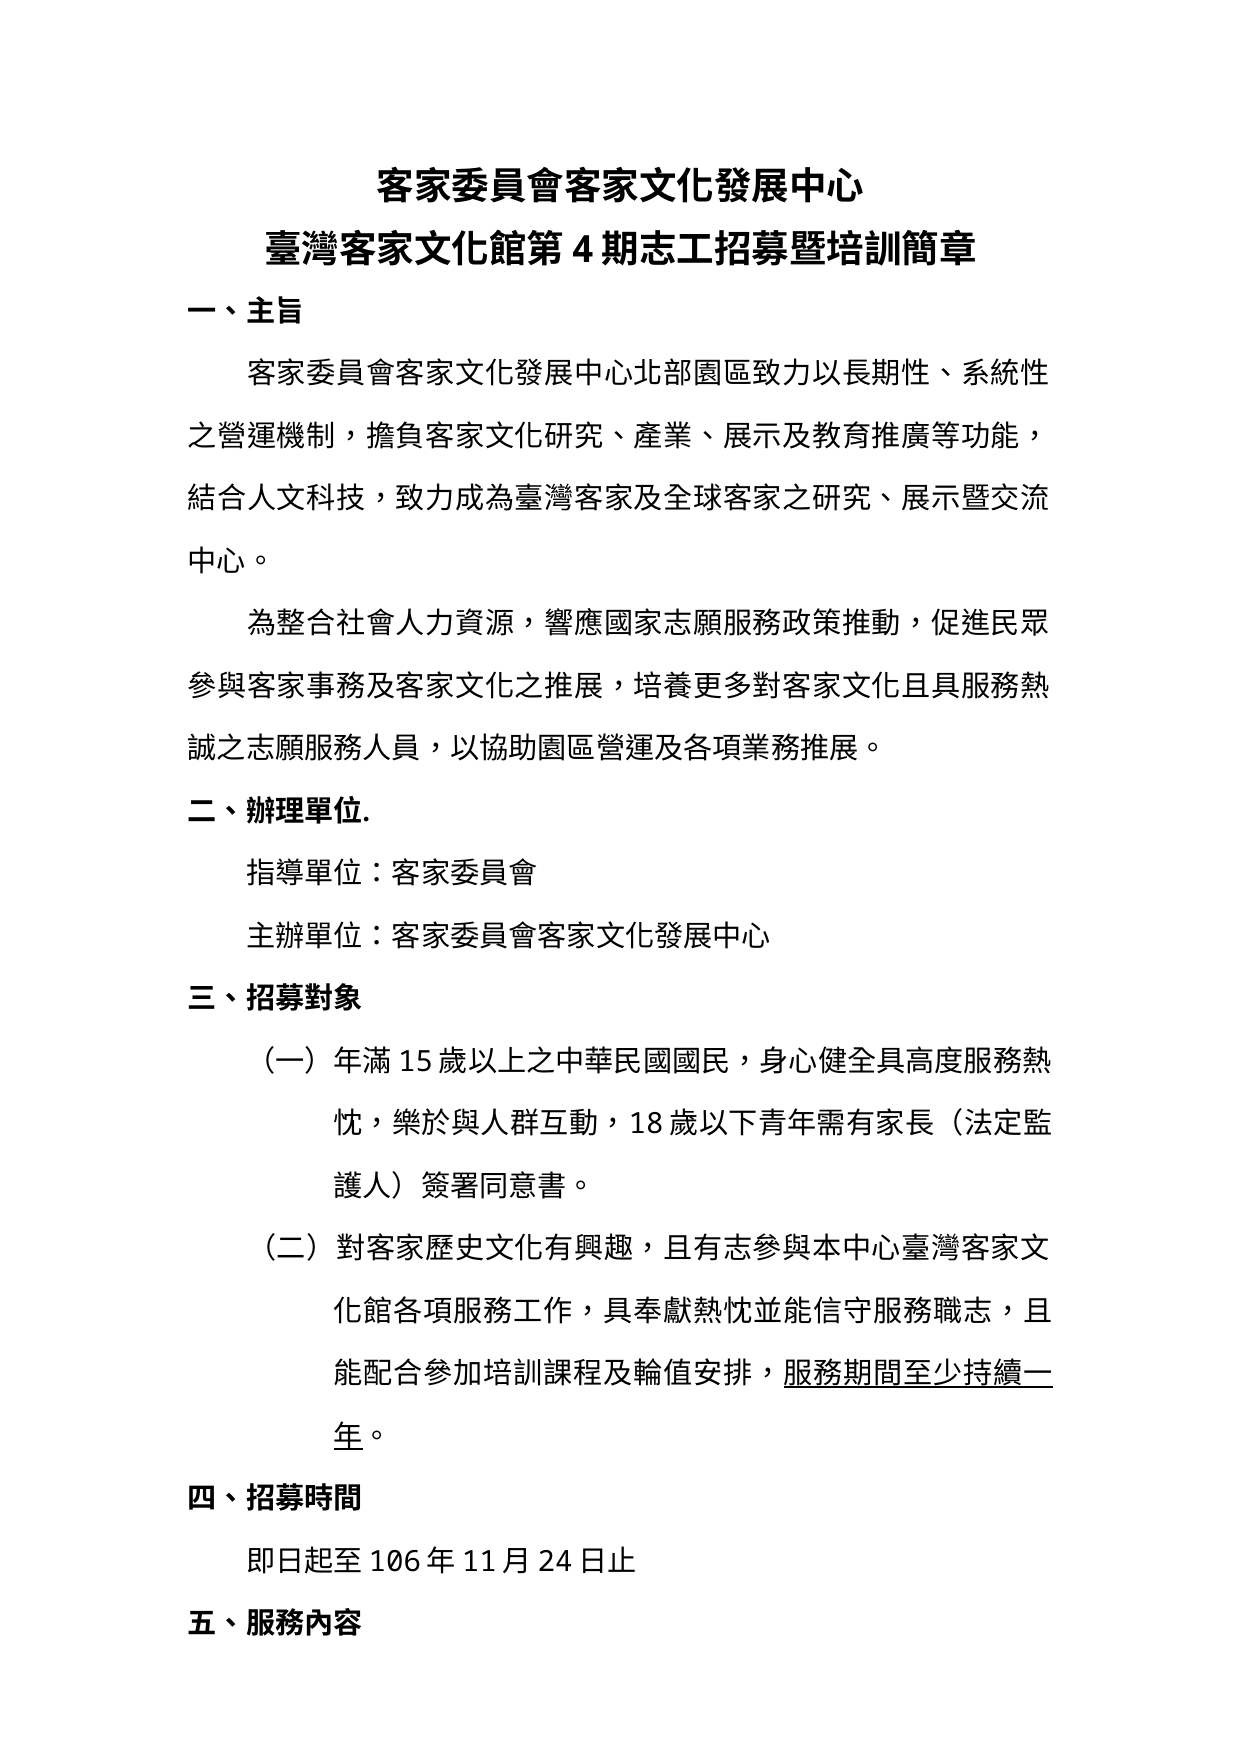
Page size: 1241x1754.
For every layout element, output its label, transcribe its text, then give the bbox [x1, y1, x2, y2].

text 二、辦理單位. [187, 767, 1053, 829]
text 為整合社會人力資源，響應國家志願服務政策推動，促進民眾參與客家事務及客家文化之推展，培養更多對客家文化且具服務熱誠之志願服務人員，以協助園區營運及各項業務推展。 [187, 579, 1053, 767]
text 一、主旨 [187, 267, 1053, 329]
text 主辦單位：客家委員會客家文化發展中心 [187, 892, 1053, 954]
text 客家委員會客家文化發展中心北部園區致力以長期性、系統性之營運機制，擔負客家文化研究、產業、展示及教育推廣等功能，結合人文科技，致力成為臺灣客家及全球客家之研究、展示暨交流中心。 [187, 329, 1053, 579]
text 臺灣客家文化館第4期志工招募暨培訓簡章 [187, 204, 1053, 267]
text 五、服務內容 [187, 1579, 1053, 1642]
text 客家委員會客家文化發展中心 [187, 142, 1053, 204]
text （二）對客家歷史文化有興趣，且有志參與本中心臺灣客家文化館各項服務工作，具奉獻熱忱並能信守服務職志，且能配合參加培訓課程及輪值安排，服務期間至少持續一年。 [187, 1204, 1053, 1454]
text 三、招募對象 [187, 954, 1053, 1017]
text 指導單位：客家委員會 [187, 829, 1053, 892]
text 四、招募時間 [187, 1454, 1053, 1517]
text 即日起至106年11月24日止 [187, 1517, 1053, 1579]
text （一）年滿15歲以上之中華民國國民，身心健全具高度服務熱忱，樂於與人群互動，18歲以下青年需有家長（法定監護人）簽署同意書。 [187, 1017, 1053, 1204]
